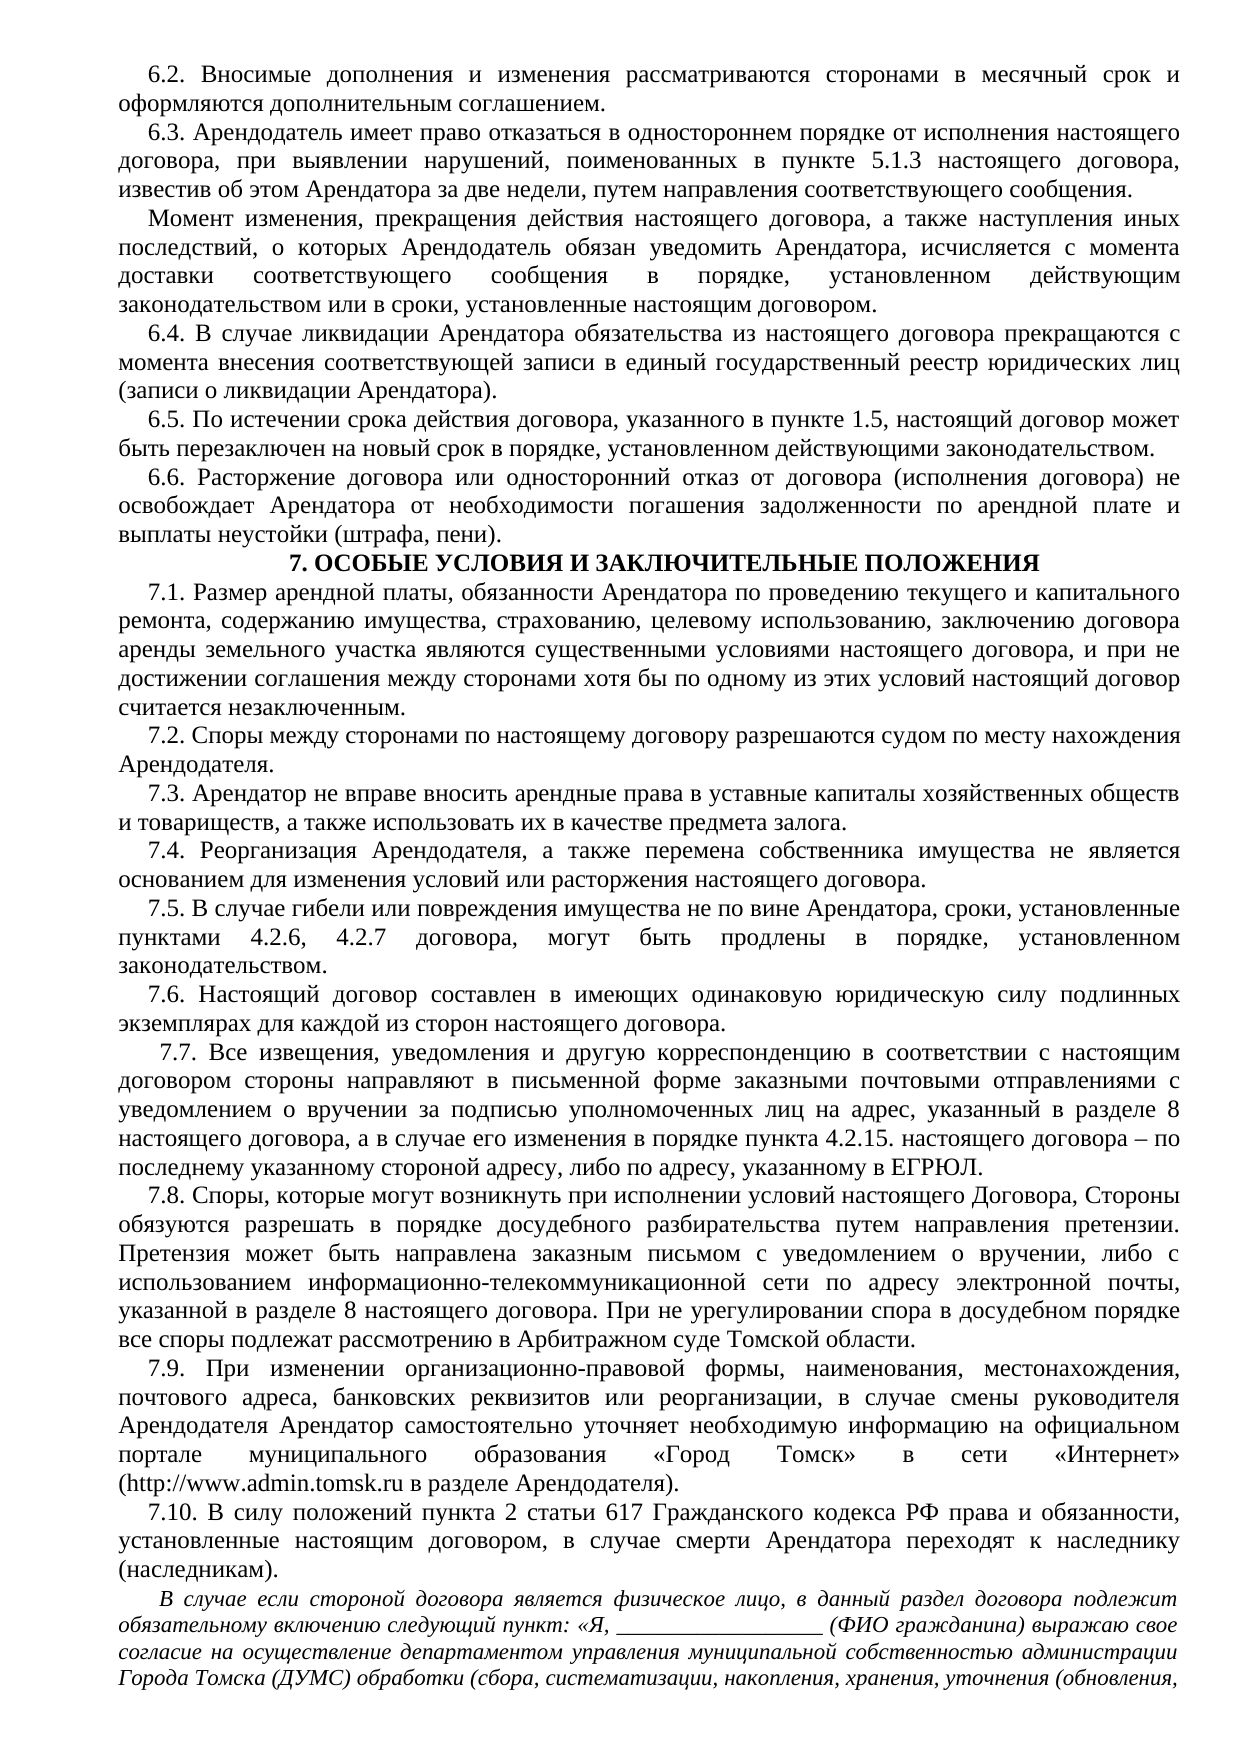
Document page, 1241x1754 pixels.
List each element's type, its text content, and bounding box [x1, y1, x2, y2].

text 7.7. Все извещения, уведомления и другую корреспонденцию в соответствии с настоящим договором стороны направляют в письменной форме заказными почтовыми отправлениями с уведомлением о вручении за подписью уполномоченных лиц на адрес, указанный в разделе 8 настоящего договора, а в случае его изменения в порядке пункта 4.2.15. настоящего договора – по последнему указанному стороной адресу, либо по адресу, указанному в ЕГРЮЛ. [118, 1037, 1181, 1180]
text 7.9. При изменении организационно-правовой формы, наименования, местонахождения, почтового адреса, банковских реквизитов или реорганизации, в случае смены руководителя Арендодателя Арендатор самостоятельно уточняет необходимую информацию на официальном портале муниципального образования «Город Томск» в сети «Интернет» (http://www.admin.tomsk.ru в разделе Арендодателя). [118, 1353, 1181, 1497]
text 7.5. В случае гибели или повреждения имущества не по вине Арендатора, сроки, установленные пунктами 4.2.6, 4.2.7 договора, могут быть продлены в порядке, установленном законодательством. [118, 893, 1181, 979]
text 7.6. Настоящий договор составлен в имеющих одинаковую юридическую силу подлинных экземплярах для каждой из сторон настоящего договора. [118, 979, 1181, 1037]
text 7.4. Реорганизация Арендодателя, а также перемена собственника имущества не является основанием для изменения условий или расторжения настоящего договора. [118, 835, 1181, 893]
text 7.2. Споры между сторонами по настоящему договору разрешаются судом по месту нахождения Арендодателя. [118, 720, 1181, 778]
text 6.2. Вносимые дополнения и изменения рассматриваются сторонами в месячный срок и оформляются дополнительным соглашением. [118, 59, 1181, 117]
text 6.5. По истечении срока действия договора, указанного в пункте 1.5, настоящий договор может быть перезаключен на новый срок в порядке, установленном действующими законодательством. [118, 404, 1181, 462]
text 7.1. Размер арендной платы, обязанности Арендатора по проведению текущего и капитального ремонта, содержанию имущества, страхованию, целевому использованию, заключению договора аренды земельного участка являются существенными условиями настоящего договора, и при не достижении соглашения между сторонами хотя бы по одному из этих условий настоящий договор считается незаключенным. [118, 577, 1181, 720]
text 7. ОСОБЫЕ УСЛОВИЯ И ЗАКЛЮЧИТЕЛЬНЫЕ ПОЛОЖЕНИЯ [118, 548, 1181, 577]
text 6.6. Расторжение договора или односторонний отказ от договора (исполнения договора) не освобождает Арендатора от необходимости погашения задолженности по арендной плате и выплаты неустойки (штрафа, пени). [118, 462, 1181, 548]
text В случае если стороной договора является физическое лицо, в данный раздел договора подлежит обязательному включению следующий пункт: «Я, __________________ (ФИО гражданина) выражаю свое согласие на осуществление департаментом управления муниципальной собственностью администрации Города Томска (ДУМС) обработки (сбора, систематизации, накопления, хранения, уточнения (обновления, [118, 1583, 1181, 1691]
text 7.3. Арендатор не вправе вносить арендные права в уставные капиталы хозяйственных обществ и товариществ, а также использовать их в качестве предмета залога. [118, 778, 1181, 835]
text 7.10. В силу положений пункта 2 статьи 617 Гражданского кодекса РФ права и обязанности, установленные настоящим договором, в случае смерти Арендатора переходят к наследнику (наследникам). [118, 1497, 1181, 1583]
text 6.3. Арендодатель имеет право отказаться в одностороннем порядке от исполнения настоящего договора, при выявлении нарушений, поименованных в пункте 5.1.3 настоящего договора, известив об этом Арендатора за две недели, путем направления соответствующего сообщения. [118, 117, 1181, 203]
text 7.8. Споры, которые могут возникнуть при исполнении условий настоящего Договора, Стороны обязуются разрешать в порядке досудебного разбирательства путем направления претензии. Претензия может быть направлена заказным письмом с уведомлением о вручении, либо с использованием информационно-телекоммуникационной сети по адресу электронной почты, указанной в разделе 8 настоящего договора. При не урегулировании спора в досудебном порядке все споры подлежат рассмотрению в Арбитражном суде Томской области. [118, 1180, 1181, 1353]
text 6.4. В случае ликвидации Арендатора обязательства из настоящего договора прекращаются с момента внесения соответствующей записи в единый государственный реестр юридических лиц (записи о ликвидации Арендатора). [118, 318, 1181, 404]
text Момент изменения, прекращения действия настоящего договора, а также наступления иных последствий, о которых Арендодатель обязан уведомить Арендатора, исчисляется с момента доставки соответствующего сообщения в порядке, установленном действующим законодательством или в сроки, установленные настоящим договором. [118, 203, 1181, 318]
